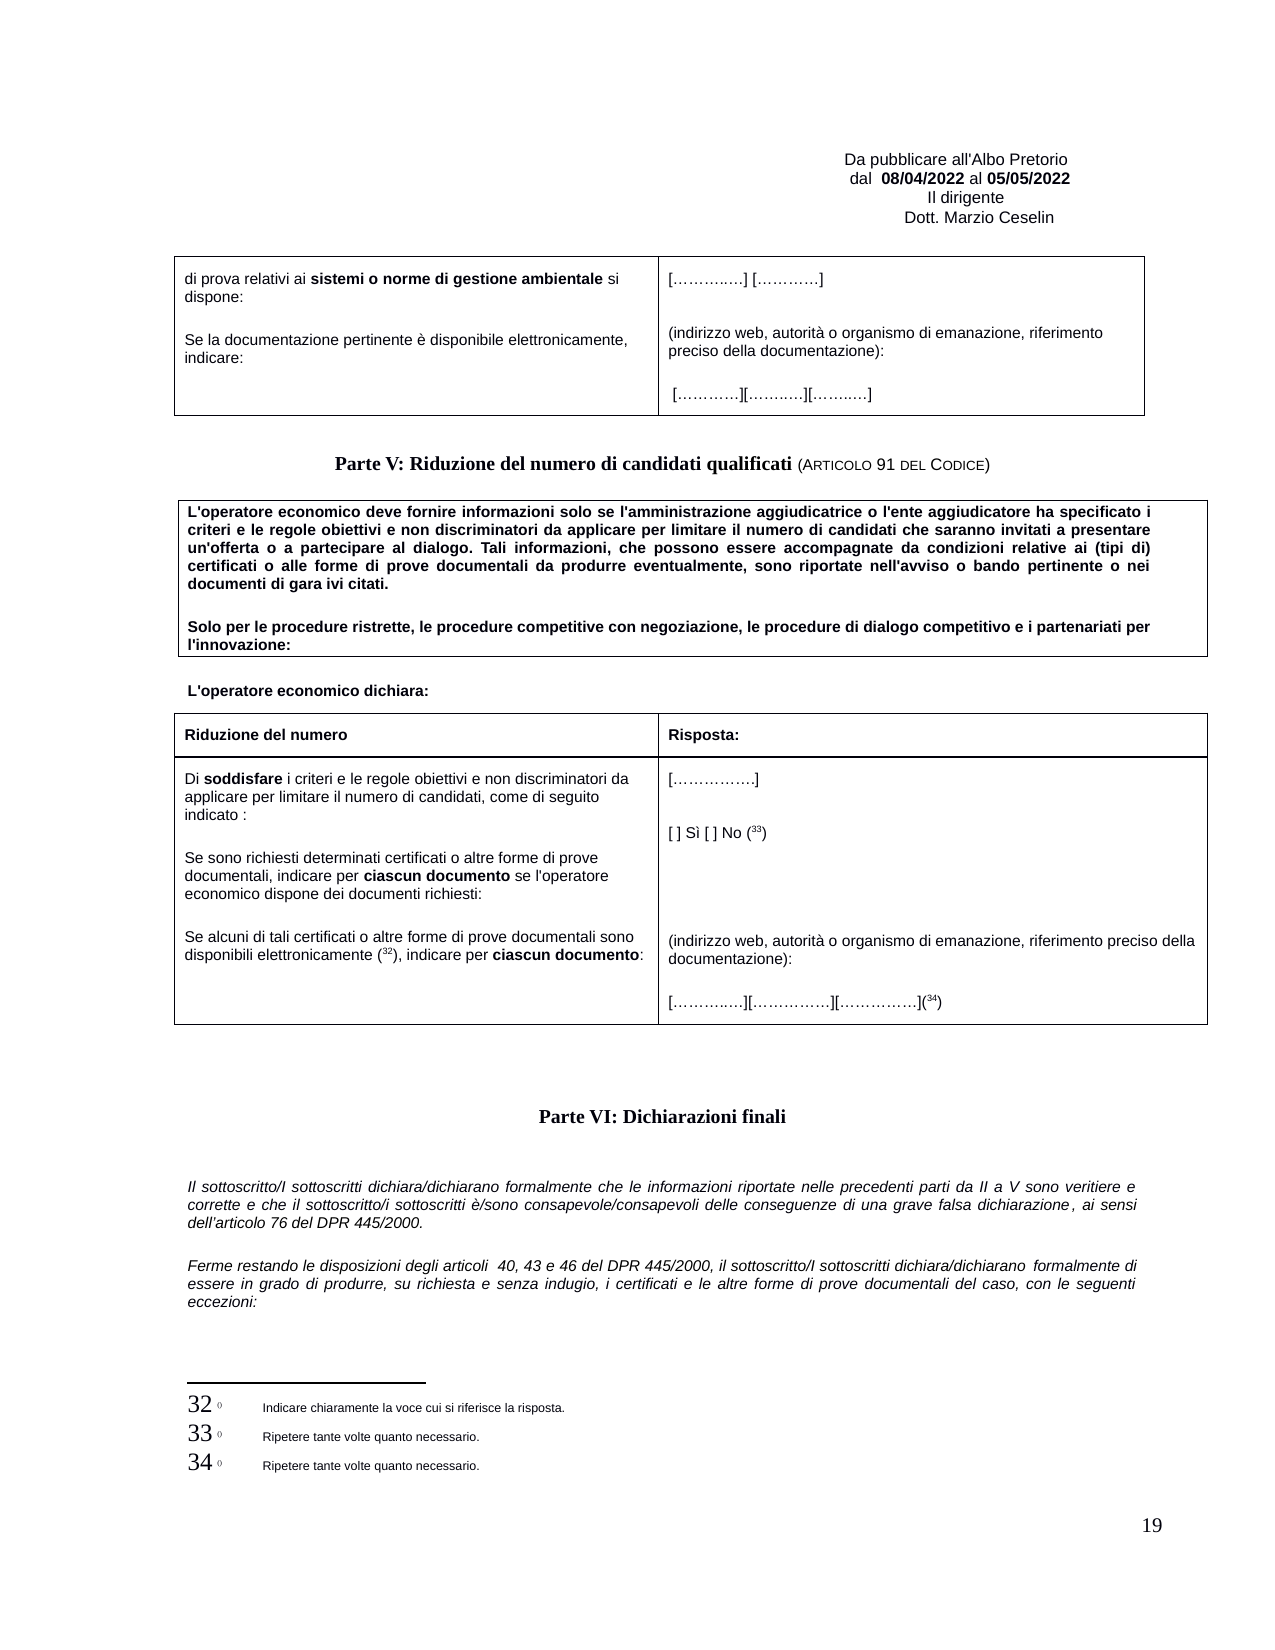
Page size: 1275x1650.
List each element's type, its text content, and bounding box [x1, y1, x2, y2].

title Parte VI: Dichiarazioni finali [187, 1105, 1137, 1128]
table_header Risposta: [659, 714, 1207, 756]
text Il sottoscritto/I sottoscritti dichiara/dichiarano formalmente che le informazioni riportate nelle precedenti parti da II a V sono veritiere e corrette e che il sottoscritto/i sottoscritti è/sono consapevole/consapevoli delle conseguenze di una grave falsa dichiarazione, ai sensi dell’articolo 76 del DPR 445/2000. [187, 1178, 1137, 1232]
table_cell [………..…] […………] (indirizzo web, autorità o organismo di emanazione, riferimento preciso della documentazione): […………][……..…][……..…] [659, 257, 1144, 415]
text L'operatore economico deve fornire informazioni solo se l'amministrazione aggiudicatrice o l'ente aggiudicatore ha specificato i criteri e le regole obiettivi e non discriminatori da applicare per limitare il numero di candidati che saranno invitati a presentare un'offerta o a partecipare al dialogo. Tali informazioni, che possono essere accompagnate da condizioni relative ai (tipi di) certificati o alle forme di prove documentali da produrre eventualmente, sono riportate nell'avviso o bando pertinente o nei documenti di gara ivi citati. [179, 501, 1207, 593]
text Solo per le procedure ristrette, le procedure competitive con negoziazione, le procedure di dialogo competitivo e i partenariati per l'innovazione: [179, 614, 1207, 656]
text Parte V: Riduzione del numero di candidati qualificati (Articolo 91 del Codice) [187, 452, 1137, 474]
table_cell Di soddisfare i criteri e le regole obiettivi e non discriminatori da applicare per limitare il numero di candidati, come di seguito indicato : Se sono richiesti determinati certificati o altre forme di prove documentali, indicare per ciascun documento se l'operatore economico dispone dei documenti richiesti: Se alcuni di tali certificati o altre forme di prove documentali sono disponibili elettronicamente (), indicare per ciascun documento: [175, 758, 658, 1023]
table_header Riduzione del numero [175, 714, 658, 756]
table_cell di prova relativi ai sistemi o norme di gestione ambientale si dispone: Se la documentazione pertinente è disponibile elettronicamente, indicare: [175, 257, 658, 415]
text Ferme restando le disposizioni degli articoli 40, 43 e 46 del DPR 445/2000, il sottoscritto/I sottoscritti dichiara/dichiarano formalmente di essere in grado di produrre, su richiesta e senza indugio, i certificati e le altre forme di prove documentali del caso, con le seguenti eccezioni: [187, 1257, 1137, 1311]
table_cell […………….] [ ] Sì [ ] No () (indirizzo web, autorità o organismo di emanazione, riferimento preciso della documentazione): [………..…][……………][……………]() [659, 758, 1207, 1023]
text L'operatore economico dichiara: [187, 682, 1137, 700]
